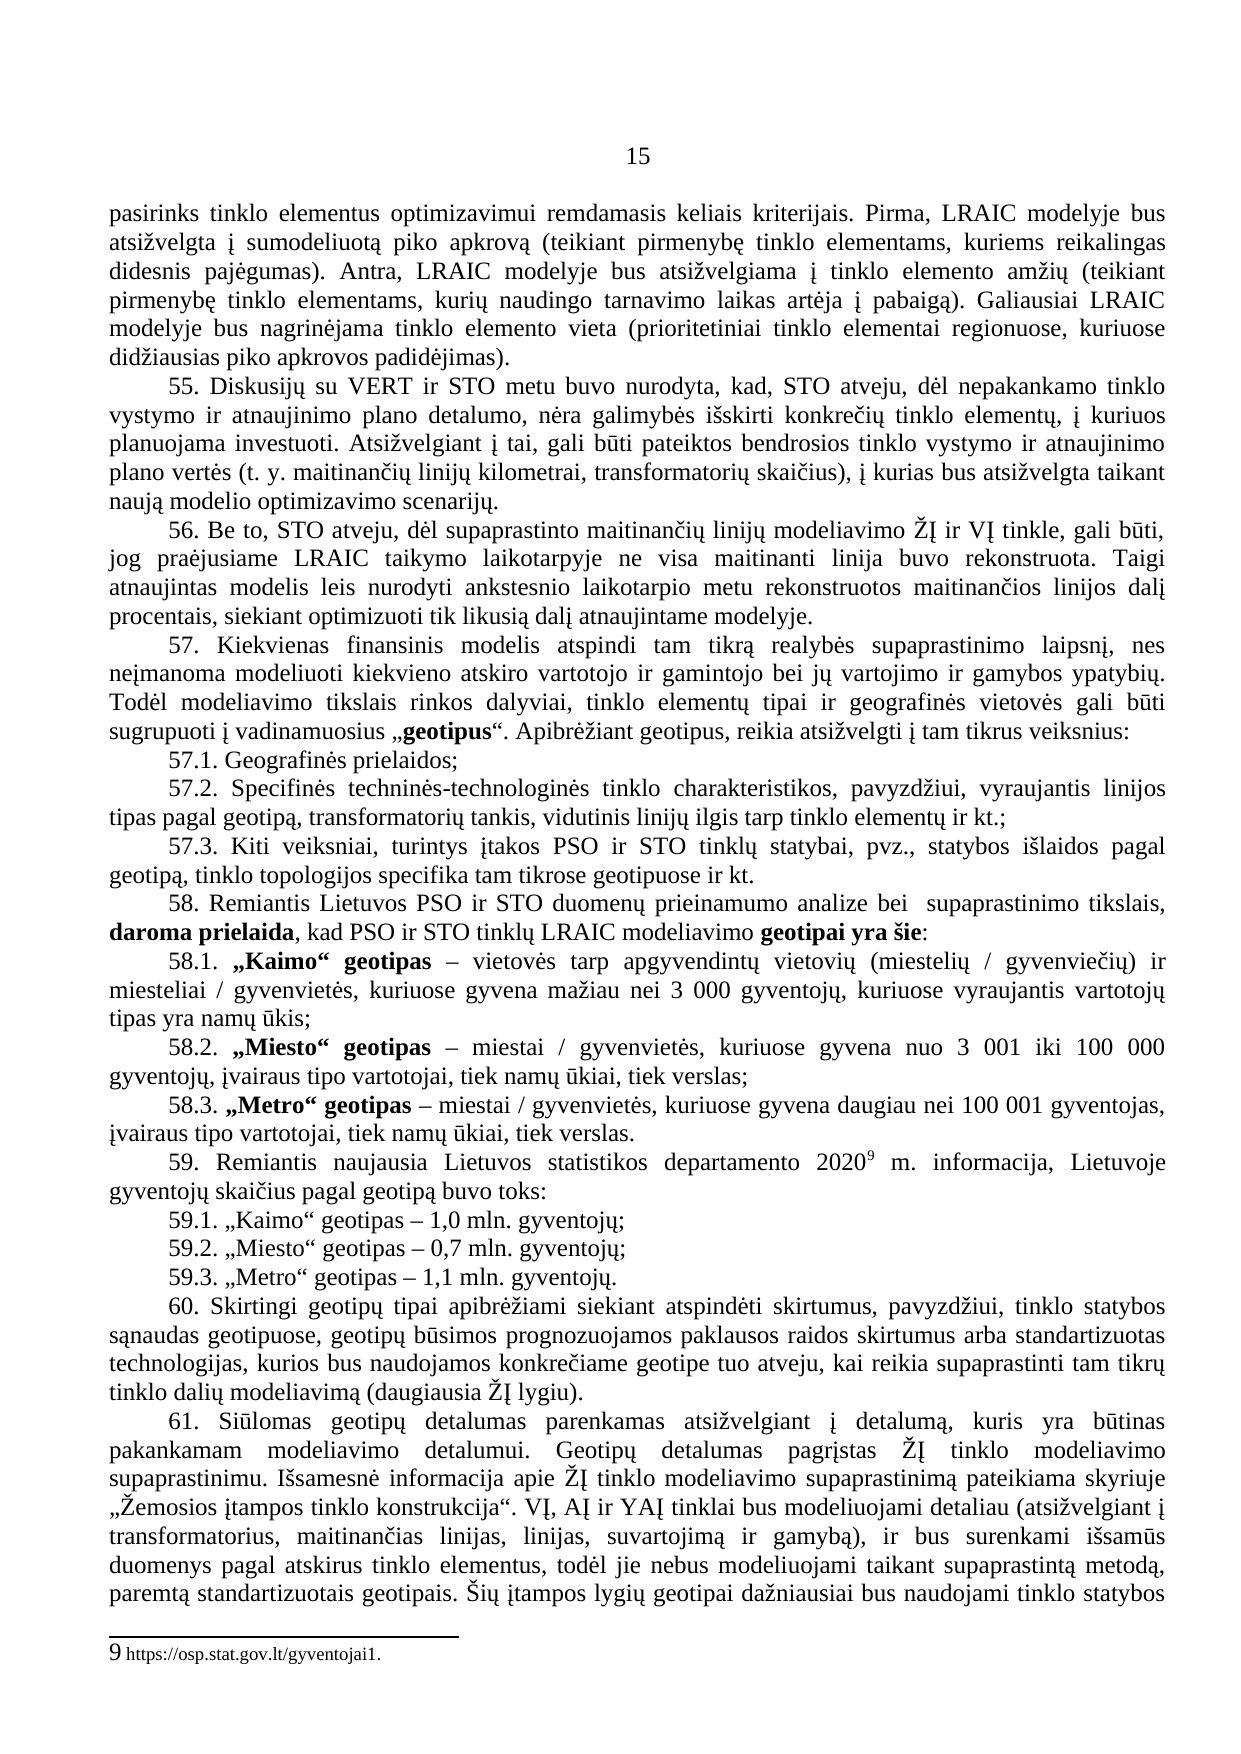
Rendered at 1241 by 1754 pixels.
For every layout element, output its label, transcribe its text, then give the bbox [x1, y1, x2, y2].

text 57.3. Kiti veiksniai, turintys įtakos PSO ir STO tinklų statybai, pvz., statybos išlaidos pagal geotipą, tinklo topologijos specifika tam tikrose geotipuose ir kt. [109, 831, 1167, 888]
text 57.2. Specifinės techninės-technologinės tinklo charakteristikos, pavyzdžiui, vyraujantis linijos tipas pagal geotipą, transformatorių tankis, vidutinis linijų ilgis tarp tinklo elementų ir kt.; [109, 773, 1167, 831]
text 58.1. „Kaimo“ geotipas ‒ vietovės tarp apgyvendintų vietovių (miestelių / gyvenviečių) ir miesteliai / gyvenvietės, kuriuose gyvena mažiau nei 3 000 gyventojų, kuriuose vyraujantis vartotojų tipas yra namų ūkis; [109, 946, 1167, 1032]
text 59.2. „Miesto“ geotipas ‒ 0,7 mln. gyventojų; [109, 1233, 1167, 1262]
text 58.2. „Miesto“ geotipas ‒ miestai / gyvenvietės, kuriuose gyvena nuo 3 001 iki 100 000 gyventojų, įvairaus tipo vartotojai, tiek namų ūkiai, tiek verslas; [109, 1032, 1167, 1090]
text 57. Kiekvienas finansinis modelis atspindi tam tikrą realybės supaprastinimo laipsnį, nes neįmanoma modeliuoti kiekvieno atskiro vartotojo ir gamintojo bei jų vartojimo ir gamybos ypatybių. Todėl modeliavimo tikslais rinkos dalyviai, tinklo elementų tipai ir geografinės vietovės gali būti sugrupuoti į vadinamuosius „geotipus“. Apibrėžiant geotipus, reikia atsižvelgti į tam tikrus veiksnius: [109, 630, 1167, 745]
text 61. Siūlomas geotipų detalumas parenkamas atsižvelgiant į detalumą, kuris yra būtinas pakankamam modeliavimo detalumui. Geotipų detalumas pagrįstas ŽĮ tinklo modeliavimo supaprastinimu. Išsamesnė informacija apie ŽĮ tinklo modeliavimo supaprastinimą pateikiama skyriuje „Žemosios įtampos tinklo konstrukcija“. VĮ, AĮ ir YAĮ tinklai bus modeliuojami detaliau (atsižvelgiant į transformatorius, maitinančias linijas, linijas, suvartojimą ir gamybą), ir bus surenkami išsamūs duomenys pagal atskirus tinklo elementus, todėl jie nebus modeliuojami taikant supaprastintą metodą, paremtą standartizuotais geotipais. Šių įtampos lygių geotipai dažniausiai bus naudojami tinklo statybos [109, 1406, 1167, 1607]
text 55. Diskusijų su VERT ir STO metu buvo nurodyta, kad, STO atveju, dėl nepakankamo tinklo vystymo ir atnaujinimo plano detalumo, nėra galimybės išskirti konkrečių tinklo elementų, į kuriuos planuojama investuoti. Atsižvelgiant į tai, gali būti pateiktos bendrosios tinklo vystymo ir atnaujinimo plano vertės (t. y. maitinančių linijų kilometrai, transformatorių skaičius), į kurias bus atsižvelgta taikant naują modelio optimizavimo scenarijų. [109, 371, 1167, 515]
text 60. Skirtingi geotipų tipai apibrėžiami siekiant atspindėti skirtumus, pavyzdžiui, tinklo statybos sąnaudas geotipuose, geotipų būsimos prognozuojamos paklausos raidos skirtumus arba standartizuotas technologijas, kurios bus naudojamos konkrečiame geotipe tuo atveju, kai reikia supaprastinti tam tikrų tinklo dalių modeliavimą (daugiausia ŽĮ lygiu). [109, 1291, 1167, 1406]
text 59. Remiantis naujausia Lietuvos statistikos departamento 2020 m. informacija, Lietuvoje gyventojų skaičius pagal geotipą buvo toks: [109, 1147, 1167, 1205]
text 56. Be to, STO atveju, dėl supaprastinto maitinančių linijų modeliavimo ŽĮ ir VĮ tinkle, gali būti, jog praėjusiame LRAIC taikymo laikotarpyje ne visa maitinanti linija buvo rekonstruota. Taigi atnaujintas modelis leis nurodyti ankstesnio laikotarpio metu rekonstruotos maitinančios linijos dalį procentais, siekiant optimizuoti tik likusią dalį atnaujintame modelyje. [109, 515, 1167, 630]
text 58. Remiantis Lietuvos PSO ir STO duomenų prieinamumo analize bei supaprastinimo tikslais, daroma prielaida, kad PSO ir STO tinklų LRAIC modeliavimo geotipai yra šie: [109, 888, 1167, 946]
text 59.1. „Kaimo“ geotipas ‒ 1,0 mln. gyventojų; [109, 1205, 1167, 1233]
text pasirinks tinklo elementus optimizavimui remdamasis keliais kriterijais. Pirma, LRAIC modelyje bus atsižvelgta į sumodeliuotą piko apkrovą (teikiant pirmenybę tinklo elementams, kuriems reikalingas didesnis pajėgumas). Antra, LRAIC modelyje bus atsižvelgiama į tinklo elemento amžių (teikiant pirmenybę tinklo elementams, kurių naudingo tarnavimo laikas artėja į pabaigą). Galiausiai LRAIC modelyje bus nagrinėjama tinklo elemento vieta (prioritetiniai tinklo elementai regionuose, kuriuose didžiausias piko apkrovos padidėjimas). [109, 198, 1167, 371]
text 59.3. „Metro“ geotipas ‒ 1,1 mln. gyventojų. [109, 1262, 1167, 1291]
text 58.3. „Metro“ geotipas ‒ miestai / gyvenvietės, kuriuose gyvena daugiau nei 100 001 gyventojas, įvairaus tipo vartotojai, tiek namų ūkiai, tiek verslas. [109, 1090, 1167, 1147]
text https://osp.stat.gov.lt/gyventojai1. [109, 1637, 1167, 1666]
text 57.1. Geografinės prielaidos; [109, 745, 1167, 773]
